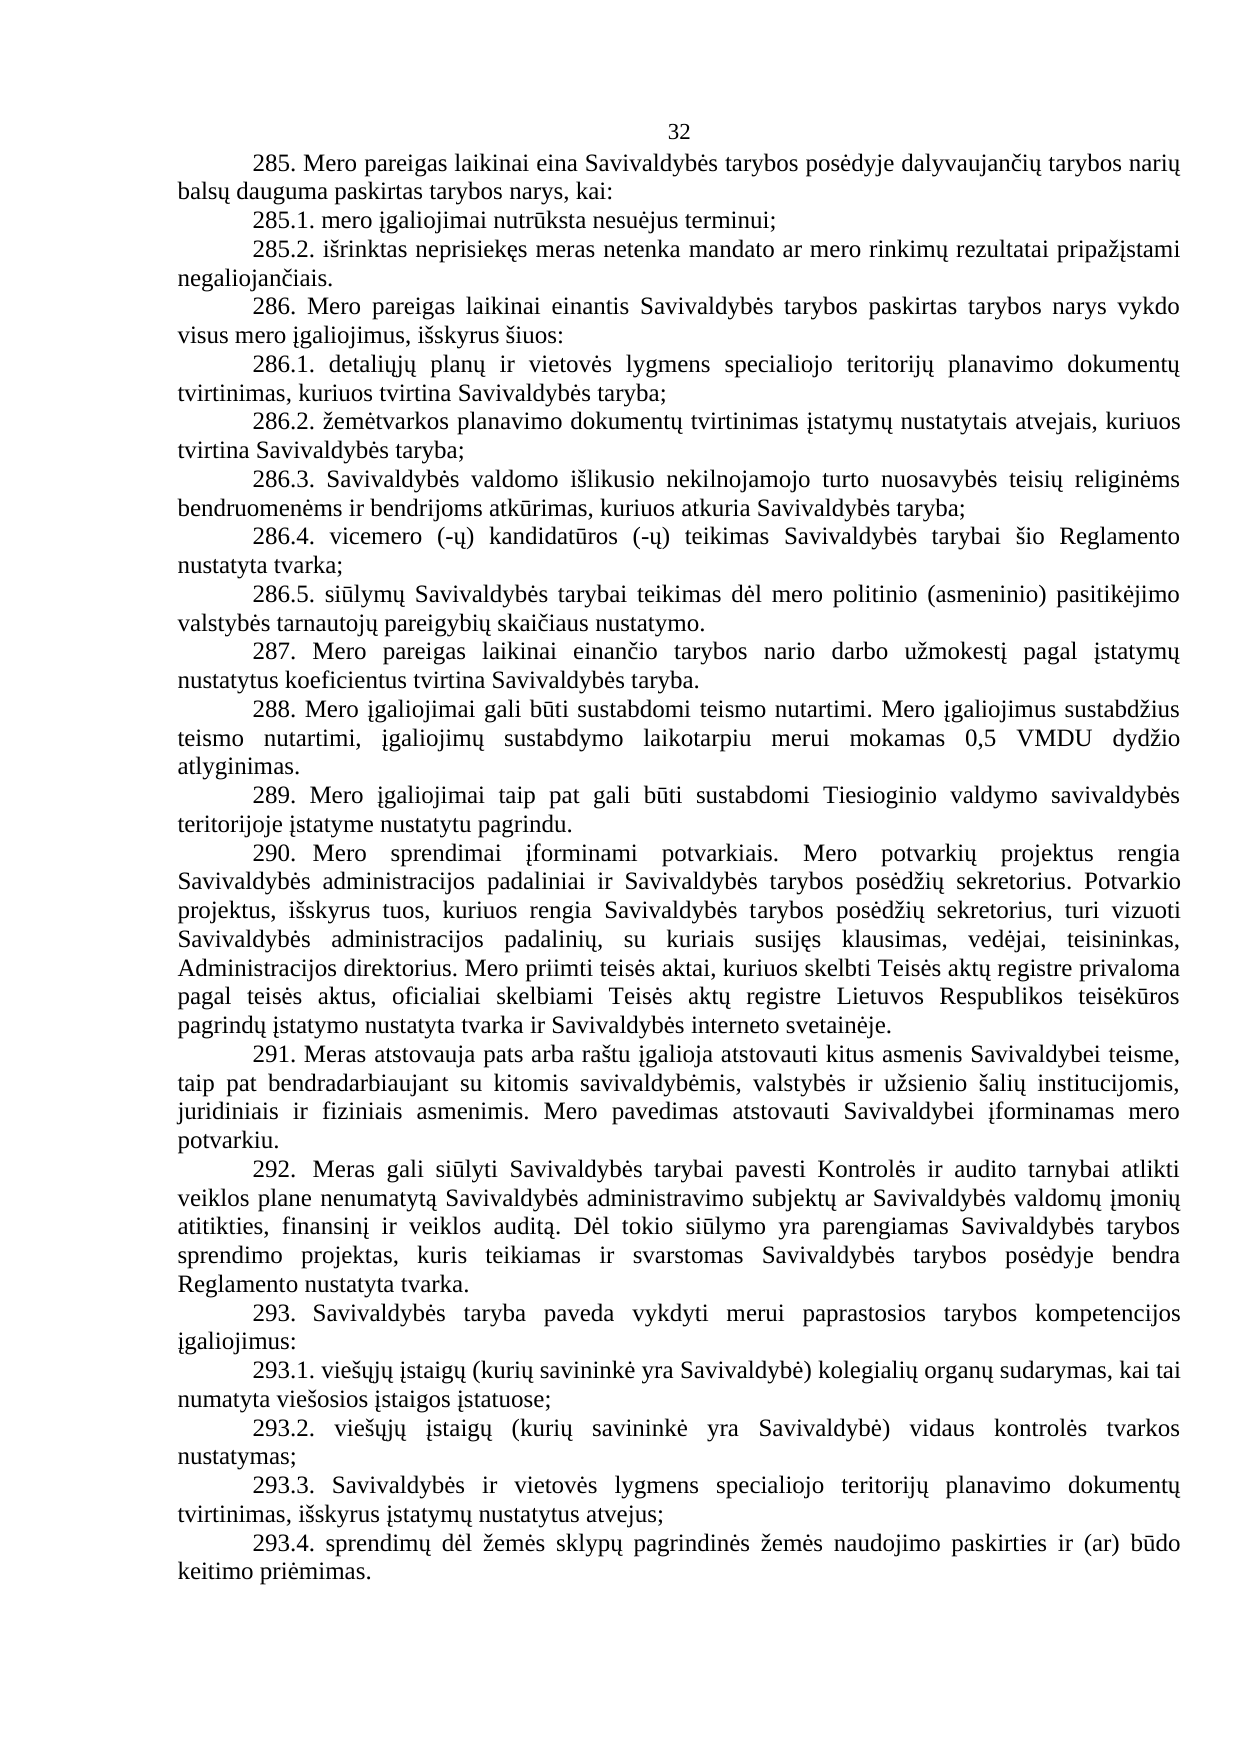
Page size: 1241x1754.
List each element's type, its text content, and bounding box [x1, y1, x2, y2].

text 289. Mero įgaliojimai taip pat gali būti sustabdomi Tiesioginio valdymo savivaldybės teritorijoje įstatyme nustatytu pagrindu. [177, 780, 1181, 838]
text 285.1. mero įgaliojimai nutrūksta nesuėjus terminui; [177, 205, 1181, 234]
text 286.4. vicemero (-ų) kandidatūros (-ų) teikimas Savivaldybės tarybai šio Reglamento nustatyta tvarka; [177, 521, 1181, 579]
text 286.2. žemėtvarkos planavimo dokumentų tvirtinimas įstatymų nustatytais atvejais, kuriuos tvirtina Savivaldybės taryba; [177, 406, 1181, 464]
text 288. Mero įgaliojimai gali būti sustabdomi teismo nutartimi. Mero įgaliojimus sustabdžius teismo nutartimi, įgaliojimų sustabdymo laikotarpiu merui mokamas 0,5 VMDU dydžio atlyginimas. [177, 694, 1181, 780]
text 293. Savivaldybės taryba paveda vykdyti merui paprastosios tarybos kompetencijos įgaliojimus: [177, 1298, 1181, 1355]
text 292. Meras gali siūlyti Savivaldybės tarybai pavesti Kontrolės ir audito tarnybai atlikti veiklos plane nenumatytą Savivaldybės administravimo subjektų ar Savivaldybės valdomų įmonių atitikties, finansinį ir veiklos auditą. Dėl tokio siūlymo yra parengiamas Savivaldybės tarybos sprendimo projektas, kuris teikiamas ir svarstomas Savivaldybės tarybos posėdyje bendra Reglamento nustatyta tvarka. [177, 1154, 1181, 1298]
text 293.4. sprendimų dėl žemės sklypų pagrindinės žemės naudojimo paskirties ir (ar) būdo keitimo priėmimas. [177, 1528, 1181, 1585]
text 285. Mero pareigas laikinai eina Savivaldybės tarybos posėdyje dalyvaujančių tarybos narių balsų dauguma paskirtas tarybos narys, kai: [177, 148, 1181, 205]
text 285.2. išrinktas neprisiekęs meras netenka mandato ar mero rinkimų rezultatai pripažįstami negaliojančiais. [177, 234, 1181, 291]
text 291. Meras atstovauja pats arba raštu įgalioja atstovauti kitus asmenis Savivaldybei teisme, taip pat bendradarbiaujant su kitomis savivaldybėmis, valstybės ir užsienio šalių institucijomis, juridiniais ir fiziniais asmenimis. Mero pavedimas atstovauti Savivaldybei įforminamas mero potvarkiu. [177, 1039, 1181, 1154]
text 293.2. viešųjų įstaigų (kurių savininkė yra Savivaldybė) vidaus kontrolės tvarkos nustatymas; [177, 1413, 1181, 1470]
text 286. Mero pareigas laikinai einantis Savivaldybės tarybos paskirtas tarybos narys vykdo visus mero įgaliojimus, išskyrus šiuos: [177, 291, 1181, 349]
text 286.5. siūlymų Savivaldybės tarybai teikimas dėl mero politinio (asmeninio) pasitikėjimo valstybės tarnautojų pareigybių skaičiaus nustatymo. [177, 579, 1181, 636]
text 293.1. viešųjų įstaigų (kurių savininkė yra Savivaldybė) kolegialių organų sudarymas, kai tai numatyta viešosios įstaigos įstatuose; [177, 1355, 1181, 1413]
text 293.3. Savivaldybės ir vietovės lygmens specialiojo teritorijų planavimo dokumentų tvirtinimas, išskyrus įstatymų nustatytus atvejus; [177, 1470, 1181, 1528]
text 286.1. detaliųjų planų ir vietovės lygmens specialiojo teritorijų planavimo dokumentų tvirtinimas, kuriuos tvirtina Savivaldybės taryba; [177, 349, 1181, 406]
text 286.3. Savivaldybės valdomo išlikusio nekilnojamojo turto nuosavybės teisių religinėms bendruomenėms ir bendrijoms atkūrimas, kuriuos atkuria Savivaldybės taryba; [177, 464, 1181, 521]
text 287. Mero pareigas laikinai einančio tarybos nario darbo užmokestį pagal įstatymų nustatytus koeficientus tvirtina Savivaldybės taryba. [177, 636, 1181, 694]
text 290. Mero sprendimai įforminami potvarkiais. Mero potvarkių projektus rengia Savivaldybės administracijos padaliniai ir Savivaldybės tarybos posėdžių sekretorius. Potvarkio projektus, išskyrus tuos, kuriuos rengia Savivaldybės tarybos posėdžių sekretorius, turi vizuoti Savivaldybės administracijos padalinių, su kuriais susijęs klausimas, vedėjai, teisininkas, Administracijos direktorius. Mero priimti teisės aktai, kuriuos skelbti Teisės aktų registre privaloma pagal teisės aktus, oficialiai skelbiami Teisės aktų registre Lietuvos Respublikos teisėkūros pagrindų įstatymo nustatyta tvarka ir Savivaldybės interneto svetainėje. [177, 838, 1181, 1039]
